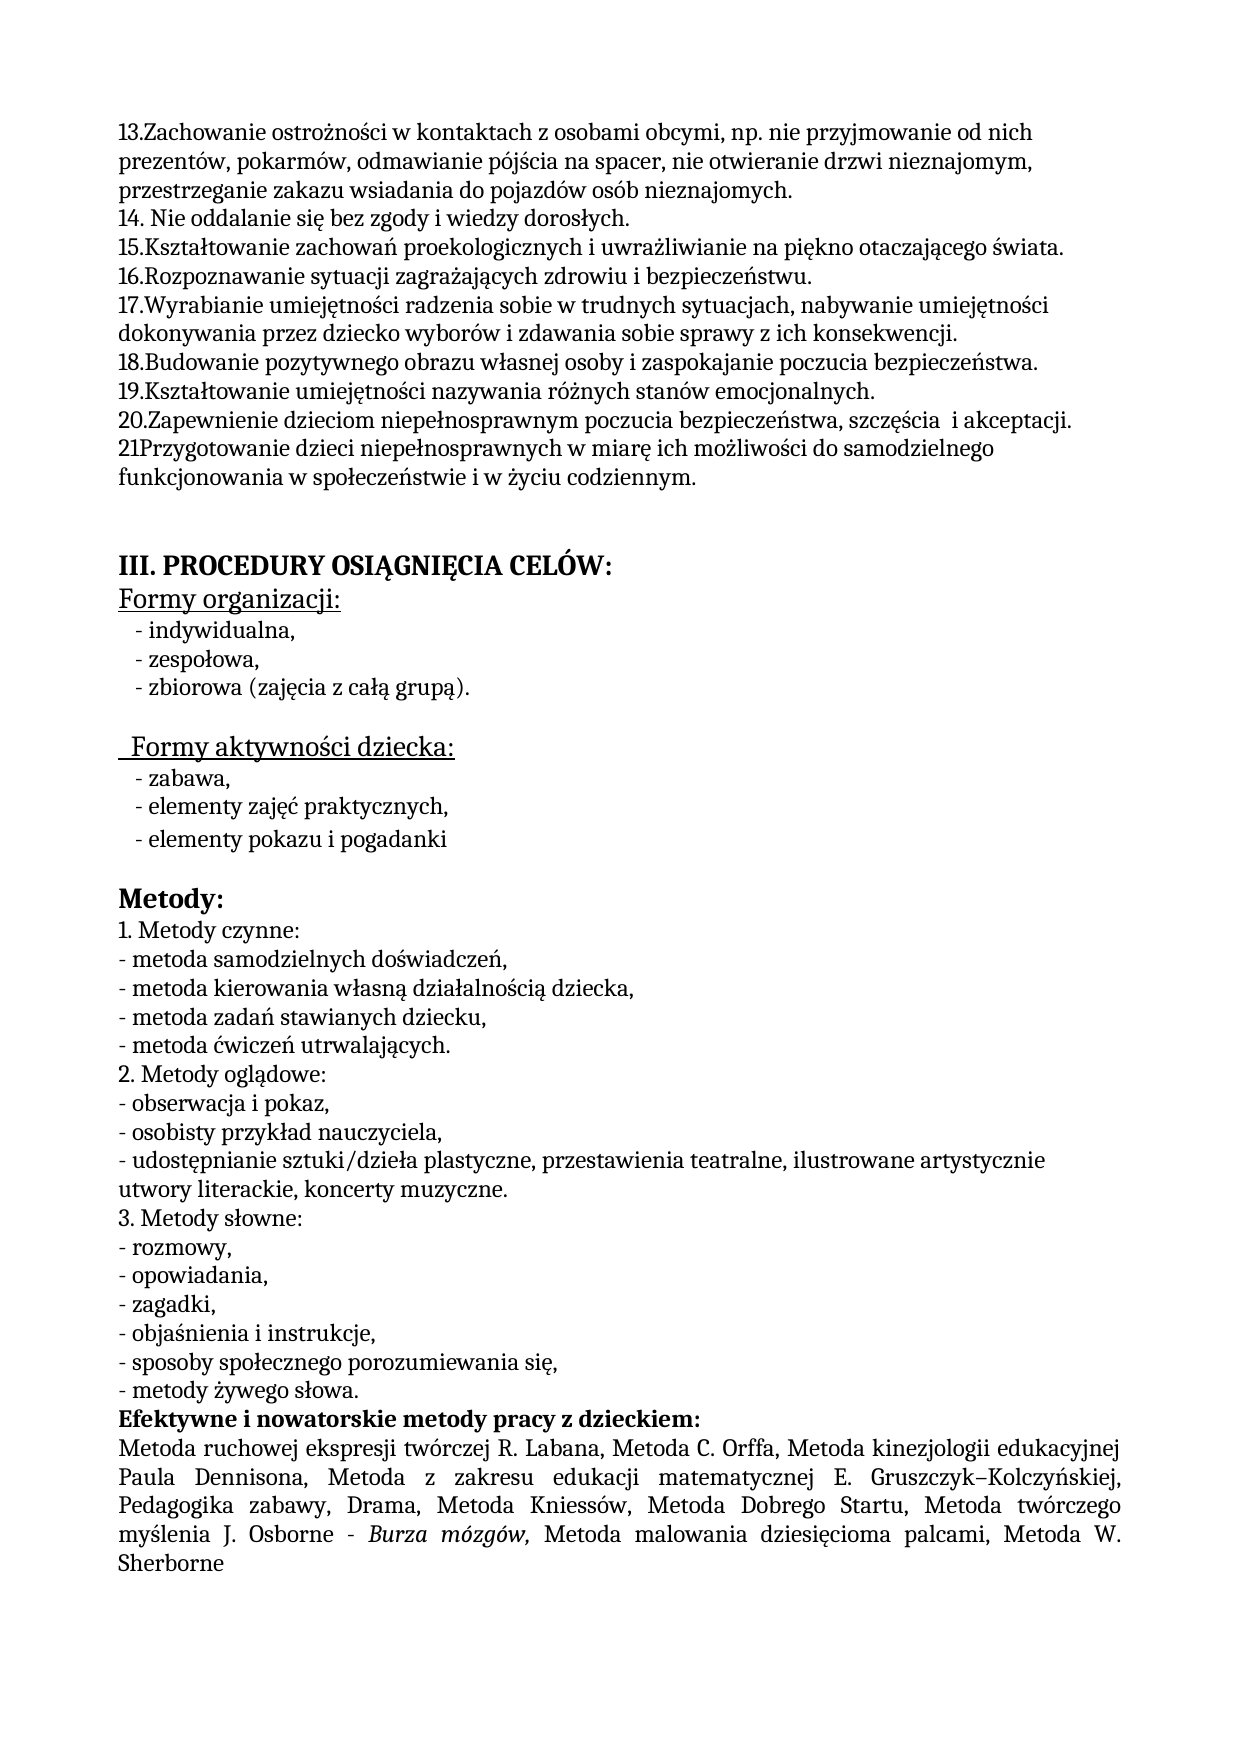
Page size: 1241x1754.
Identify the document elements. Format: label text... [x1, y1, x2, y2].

text 15.Kształtowanie zachowań proekologicznych i uwrażliwianie na piękno otaczającego świata. [118, 233, 1122, 262]
text 2. Metody oglądowe: [118, 1060, 1122, 1089]
text - indywidualna, [118, 616, 1122, 644]
text - udostępnianie sztuki/dzieła plastyczne, przestawienia teatralne, ilustrowane artystycznie utwory literackie, koncerty muzyczne. [118, 1146, 1122, 1204]
text Metody: [118, 883, 1122, 916]
text - metoda samodzielnych doświadczeń, [118, 945, 1122, 974]
text 14. Nie oddalanie się bez zgody i wiedzy dorosłych. [118, 204, 1122, 233]
text - zabawa, [118, 763, 1122, 792]
text - metoda kierowania własną działalnością dziecka, [118, 974, 1122, 1002]
text 1. Metody czynne: [118, 916, 1122, 945]
text 19.Kształtowanie umiejętności nazywania różnych stanów emocjonalnych. [118, 377, 1122, 406]
text - metoda ćwiczeń utrwalających. [118, 1031, 1122, 1060]
text Formy organizacji: [118, 582, 1122, 616]
text - obserwacja i pokaz, [118, 1089, 1122, 1117]
text Efektywne i nowatorskie metody pracy z dzieckiem: [118, 1405, 1122, 1434]
text III. PROCEDURY OSIĄGNIĘCIA CELÓW: [118, 549, 1122, 582]
text - osobisty przykład nauczyciela, [118, 1117, 1122, 1146]
text - zagadki, [118, 1290, 1122, 1319]
text - elementy zajęć praktycznych, [118, 792, 1122, 821]
text 21Przygotowanie dzieci niepełnosprawnych w miarę ich możliwości do samodzielnego funkcjonowania w społeczeństwie i w życiu codziennym. [118, 434, 1122, 492]
text - opowiadania, [118, 1261, 1122, 1290]
text - sposoby społecznego porozumiewania się, [118, 1347, 1122, 1376]
text 17.Wyrabianie umiejętności radzenia sobie w trudnych sytuacjach, nabywanie umiejętności dokonywania przez dziecko wyborów i zdawania sobie sprawy z ich konsekwencji. [118, 291, 1122, 348]
text - objaśnienia i instrukcje, [118, 1319, 1122, 1347]
text - elementy pokazu i pogadanki [118, 821, 1122, 854]
text - metody żywego słowa. [118, 1376, 1122, 1405]
text - zbiorowa (zajęcia z całą grupą). [118, 673, 1122, 702]
text - rozmowy, [118, 1232, 1122, 1261]
text 20.Zapewnienie dzieciom niepełnosprawnym poczucia bezpieczeństwa, szczęścia i akceptacji. [118, 406, 1122, 434]
text Metoda ruchowej ekspresji twórczej R. Labana, Metoda C. Orffa, Metoda kinezjologii edukacyjnej Paula Dennisona, Metoda z zakresu edukacji matematycznej E. Gruszczyk–Kolczyńskiej, Pedagogika zabawy, Drama, Metoda Kniessów, Metoda Dobrego Startu, Metoda twórczego myślenia J. Osborne - Burza mózgów, Metoda malowania dziesięcioma palcami, Metoda W. Sherborne [118, 1434, 1122, 1577]
text - zespołowa, [118, 644, 1122, 673]
text 13.Zachowanie ostrożności w kontaktach z osobami obcymi, np. nie przyjmowanie od nich prezentów, pokarmów, odmawianie pójścia na spacer, nie otwieranie drzwi nieznajomym, przestrzeganie zakazu wsiadania do pojazdów osób nieznajomych. [118, 118, 1122, 204]
text Formy aktywności dziecka: [118, 730, 1122, 763]
text 3. Metody słowne: [118, 1204, 1122, 1232]
text - metoda zadań stawianych dziecku, [118, 1002, 1122, 1031]
text 16.Rozpoznawanie sytuacji zagrażających zdrowiu i bezpieczeństwu. [118, 262, 1122, 291]
text 18.Budowanie pozytywnego obrazu własnej osoby i zaspokajanie poczucia bezpieczeństwa. [118, 348, 1122, 377]
